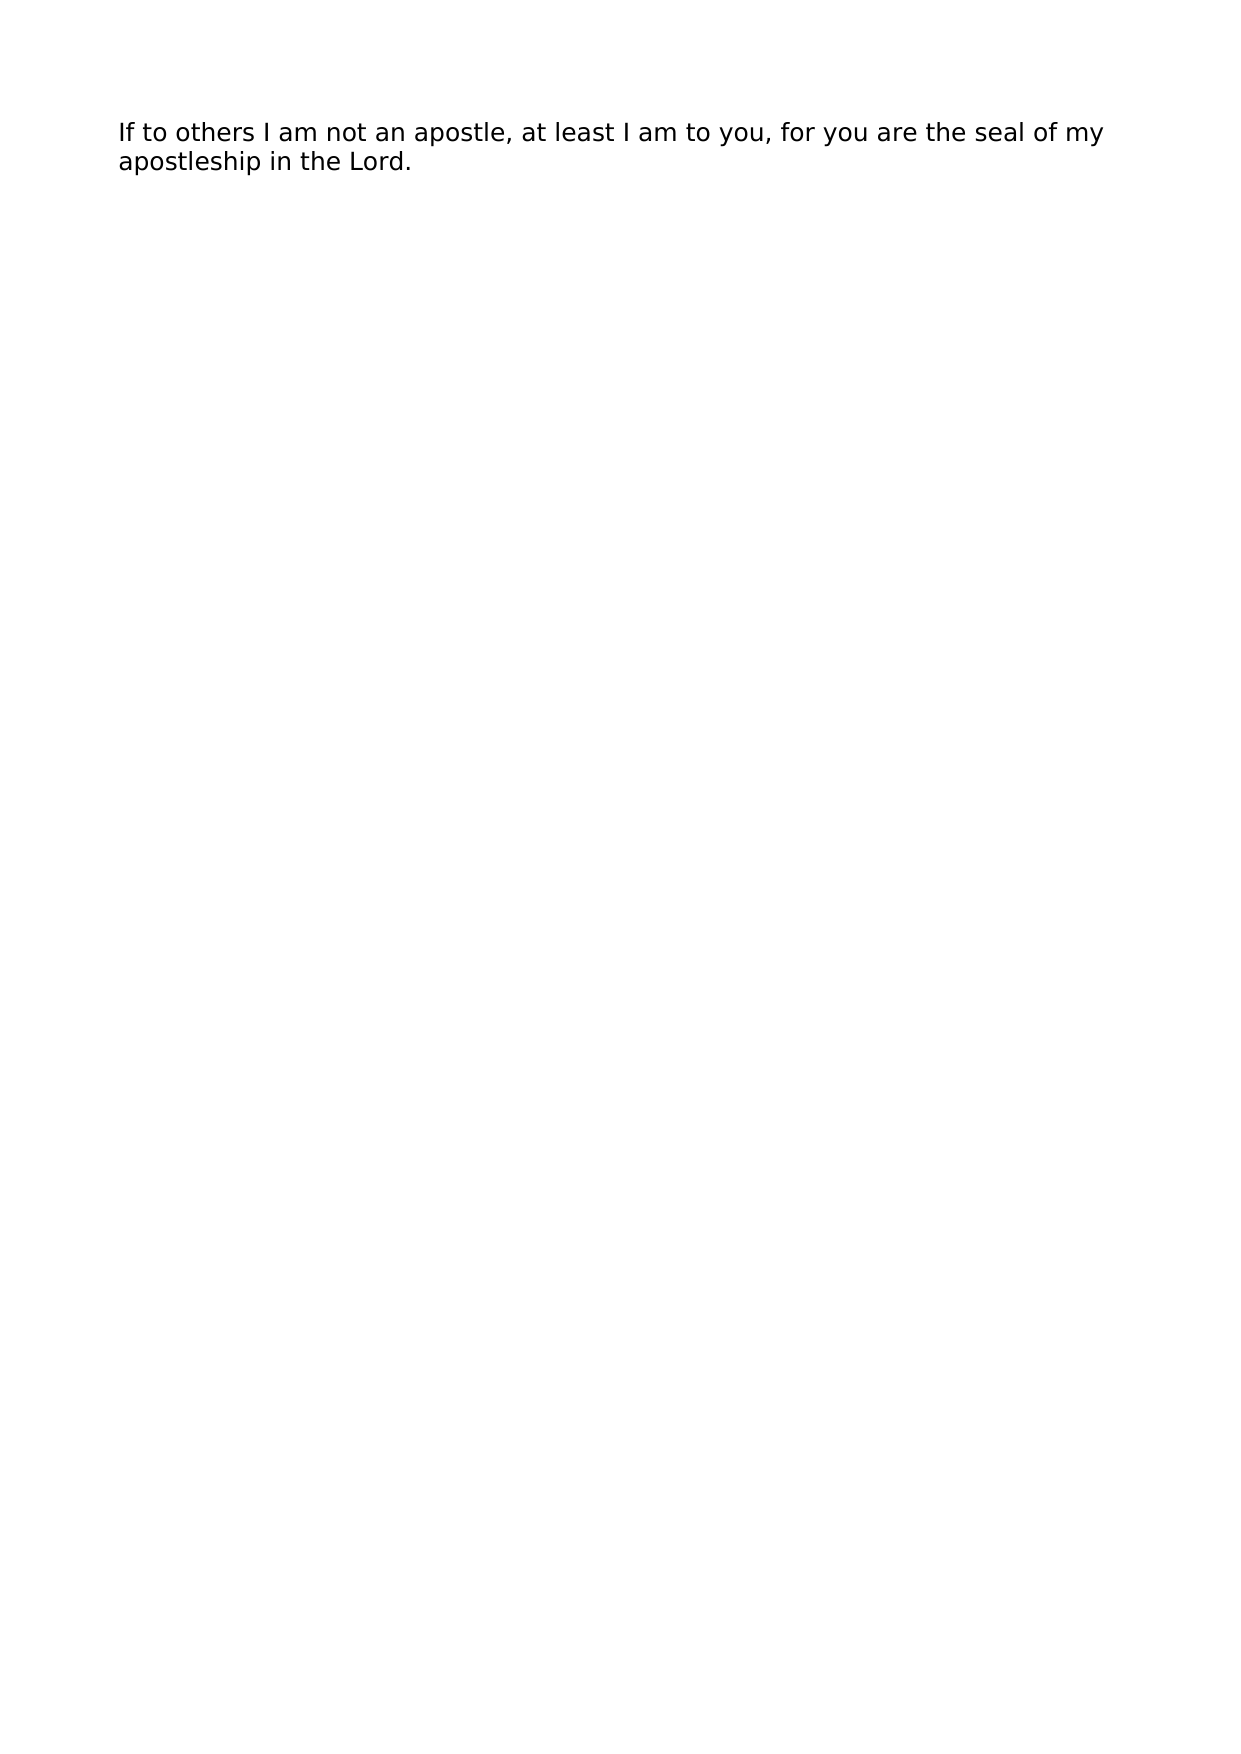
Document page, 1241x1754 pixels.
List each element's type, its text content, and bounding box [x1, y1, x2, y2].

text If to others I am not an apostle, at least I am to you, for you are the seal of my apostleship in the Lord. [118, 118, 1122, 176]
